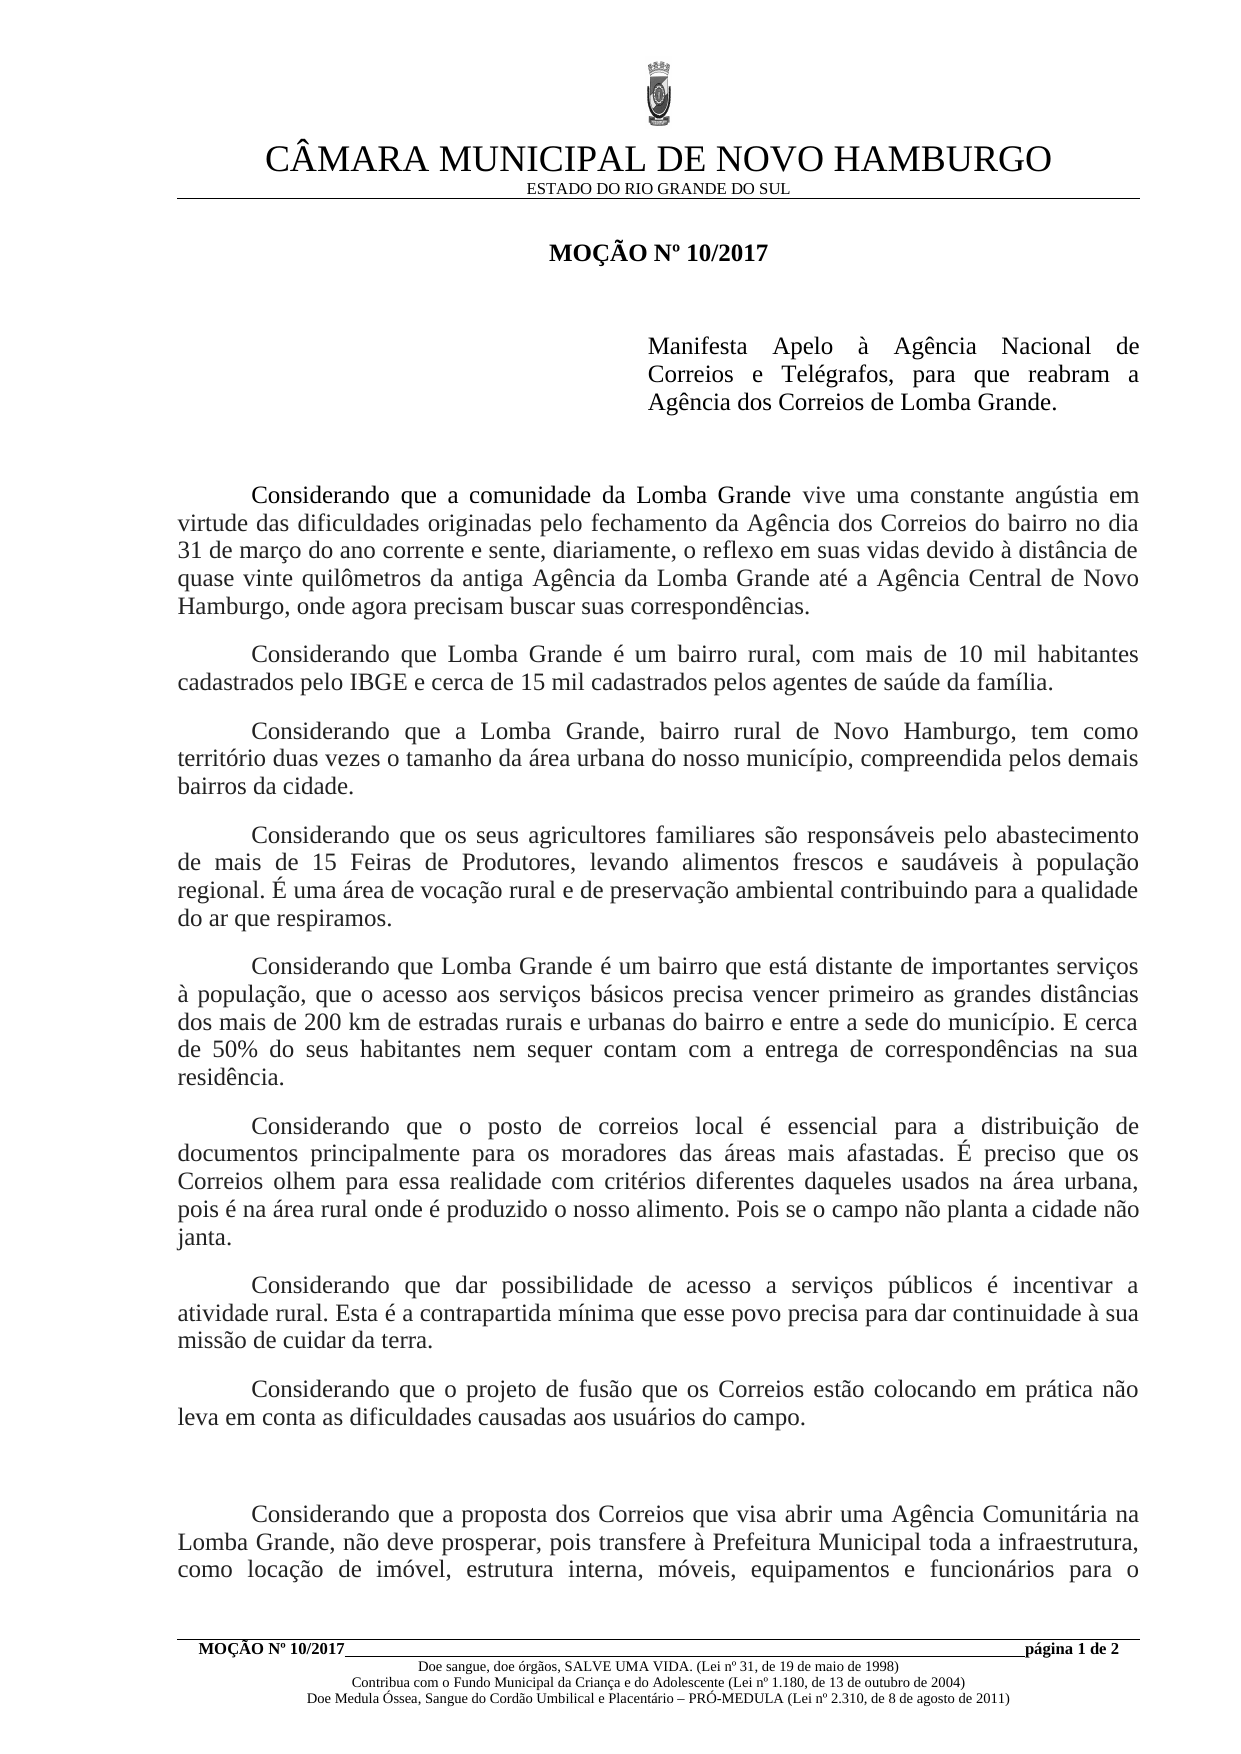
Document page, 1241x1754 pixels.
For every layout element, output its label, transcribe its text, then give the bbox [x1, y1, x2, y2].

text Considerando que os seus agricultores familiares são responsáveis pelo abastecimento de mais de 15 Feiras de Produtores, levando alimentos frescos e saudáveis à população regional. É uma área de vocação rural e de preservação ambiental contribuindo para a qualidade do ar que respiramos. [177, 821, 1140, 932]
text MOÇÃO Nº 10/2017 [177, 239, 1140, 266]
text Considerando que dar possibilidade de acesso a serviços públicos é incentivar a atividade rural. Esta é a contrapartida mínima que esse povo precisa para dar continuidade à sua missão de cuidar da terra. [177, 1271, 1140, 1354]
text Considerando que a proposta dos Correios que visa abrir uma Agência Comunitária na Lomba Grande, não deve prosperar, pois transfere à Prefeitura Municipal toda a infraestrutura, como locação de imóvel, estrutura interna, móveis, equipamentos e funcionários para o [177, 1500, 1140, 1583]
text Considerando que Lomba Grande é um bairro que está distante de importantes serviços à população, que o acesso aos serviços básicos precisa vencer primeiro as grandes distâncias dos mais de 200 km de estradas rurais e urbanas do bairro e entre a sede do município. E cerca de 50% do seus habitantes nem sequer contam com a entrega de correspondências na sua residência. [177, 952, 1140, 1091]
text Considerando que a comunidade da Lomba Grande vive uma constante angústia em virtude das dificuldades originadas pelo fechamento da Agência dos Correios do bairro no dia 31 de março do ano corrente e sente, diariamente, o reflexo em suas vidas devido à distância de quase vinte quilômetros da antiga Agência da Lomba Grande até a Agência Central de Novo Hamburgo, onde agora precisam buscar suas correspondências. [177, 481, 1140, 620]
text Considerando que o posto de correios local é essencial para a distribuição de documentos principalmente para os moradores das áreas mais afastadas. É preciso que os Correios olhem para essa realidade com critérios diferentes daqueles usados na área urbana, pois é na área rural onde é produzido o nosso alimento. Pois se o campo não planta a cidade não janta. [177, 1112, 1140, 1250]
text Considerando que a Lomba Grande, bairro rural de Novo Hamburgo, tem como território duas vezes o tamanho da área urbana do nosso município, compreendida pelos demais bairros da cidade. [177, 717, 1140, 800]
text Considerando que Lomba Grande é um bairro rural, com mais de 10 mil habitantes cadastrados pelo IBGE e cerca de 15 mil cadastrados pelos agentes de saúde da família. [177, 641, 1140, 696]
text Considerando que o projeto de fusão que os Correios estão colocando em prática não leva em conta as dificuldades causadas aos usuários do campo. [177, 1375, 1140, 1431]
text Manifesta Apelo à Agência Nacional de Correios e Telégrafos, para que reabram a Agência dos Correios de Lomba Grande. [648, 332, 1140, 415]
